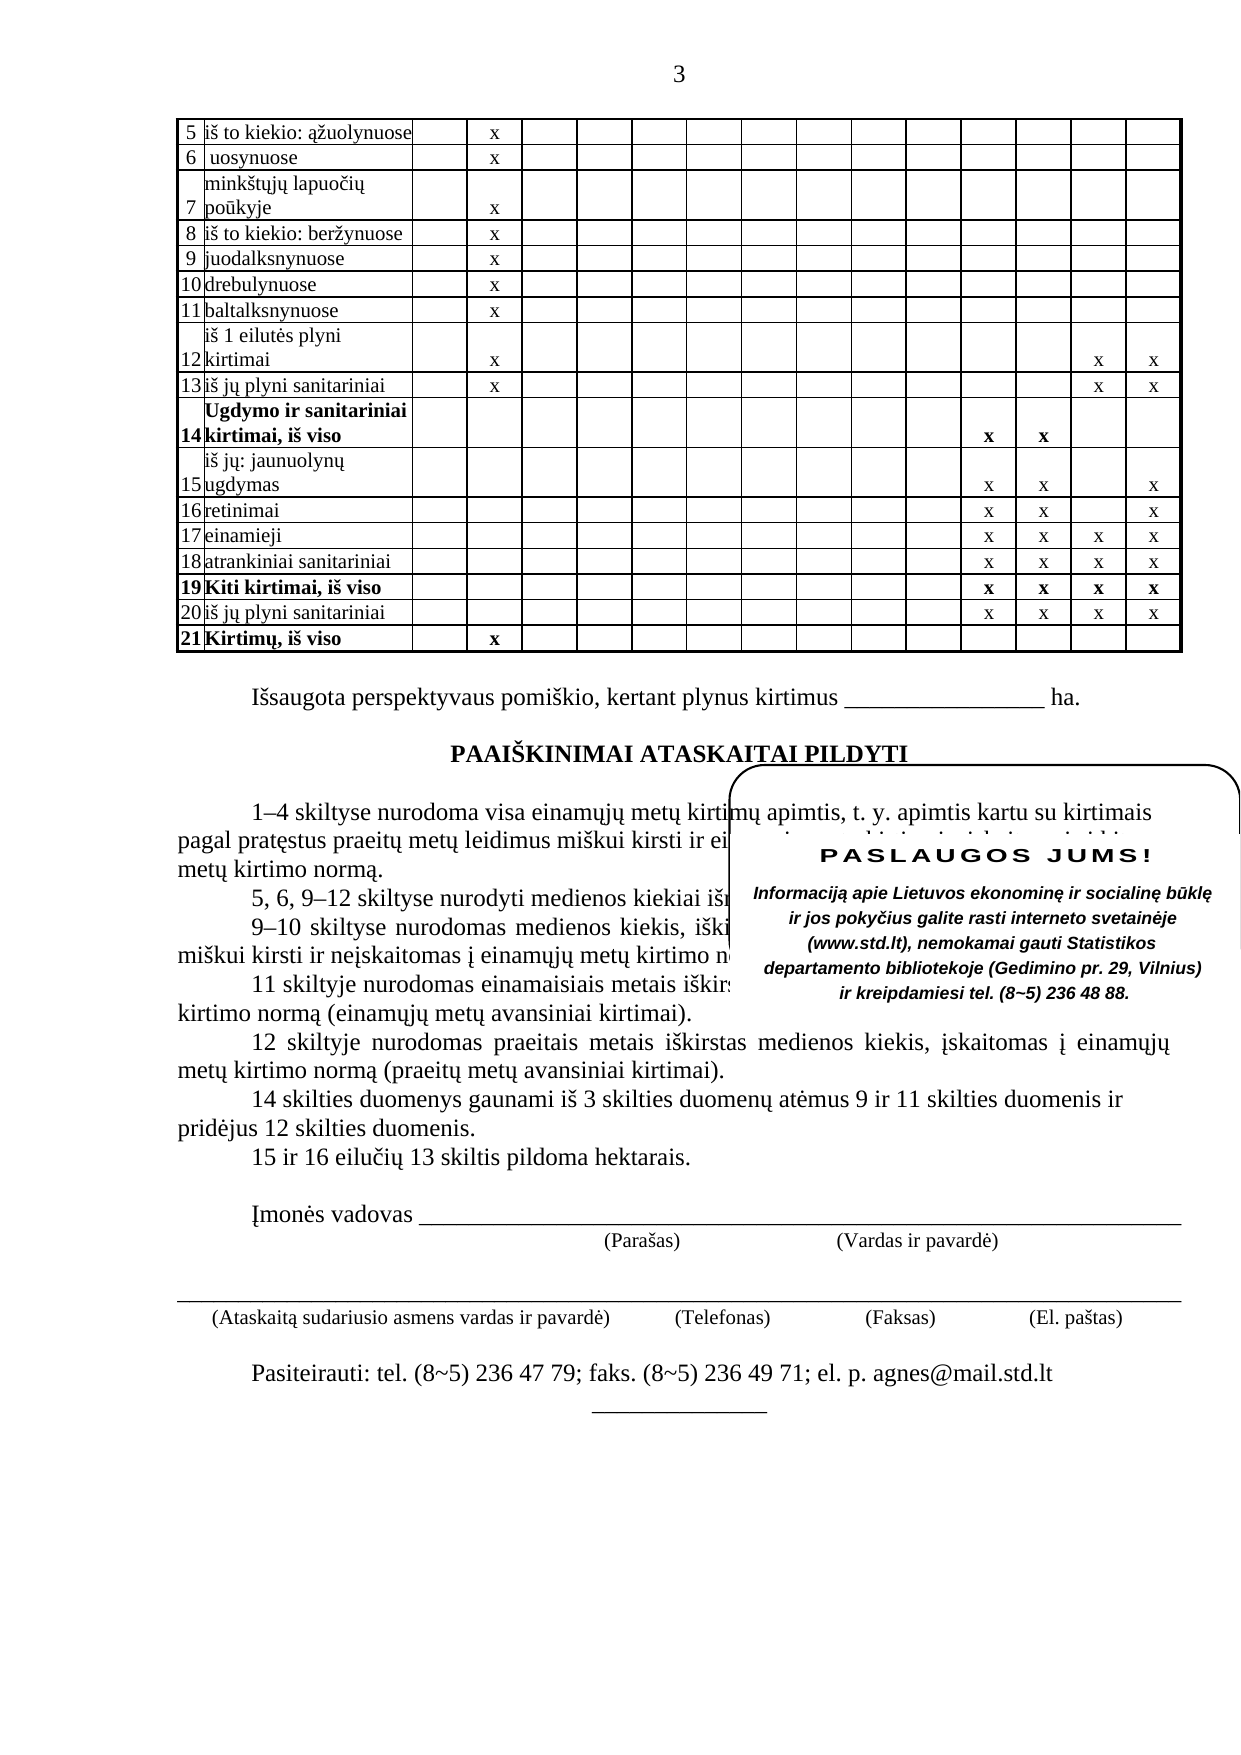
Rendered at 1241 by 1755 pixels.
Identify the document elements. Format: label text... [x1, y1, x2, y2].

table_cell [797, 498, 851, 522]
table_cell [1017, 373, 1070, 397]
table_cell [687, 120, 741, 144]
table_cell 21 [179, 626, 204, 650]
table_cell [742, 171, 796, 219]
table_cell [907, 246, 960, 270]
table_cell [907, 323, 960, 371]
table_cell [687, 398, 741, 447]
table_cell [687, 246, 741, 270]
table_cell [578, 549, 631, 573]
table_cell x [1072, 323, 1125, 371]
table_cell [413, 600, 466, 624]
table_cell atrankiniai sanitariniai [205, 549, 412, 573]
table_cell [907, 498, 960, 522]
table_cell [468, 398, 521, 447]
table_cell [907, 221, 960, 245]
table_cell [797, 246, 851, 270]
table_cell [578, 498, 631, 522]
table_cell [523, 398, 576, 447]
table_cell [742, 272, 796, 296]
text Įmonės vadovas ______________________________________ [177, 1199, 1181, 1228]
table_cell [413, 498, 466, 522]
table_cell x [468, 272, 521, 296]
table_cell [1127, 298, 1179, 322]
table_cell [413, 221, 466, 245]
table_cell [1072, 448, 1125, 496]
table_cell drebulynuose [205, 272, 412, 296]
table_cell uosynuose [205, 145, 412, 169]
table_cell [687, 448, 741, 496]
text 12 skiltyje nurodomas praeitais metais iškirstas medienos kiekis, įskaitomas į einamųjų metų kirtimo normą (praeitų metų avansiniai kirtimai). [177, 1027, 1171, 1084]
table_cell baltalksnynuose [205, 298, 412, 322]
table_cell [633, 600, 686, 624]
table_cell x [1127, 498, 1179, 522]
table_cell [578, 626, 631, 650]
table_cell x [1127, 323, 1179, 371]
table_cell Kirtimų, iš viso [205, 626, 412, 650]
table_cell [1017, 272, 1070, 296]
table_cell [852, 171, 905, 219]
table_cell [578, 120, 631, 144]
table_cell [852, 626, 905, 650]
text 9–10 skiltyse nurodomas medienos kiekis, iškirstas pagal pratęstus praeitų metų leidimus miškui kirsti ir neįskaitomas į einamųjų metų kirtimo normą. [177, 912, 730, 969]
table_cell 14 [179, 398, 204, 447]
table_cell [797, 120, 851, 144]
table_cell 20 [179, 600, 204, 624]
table_cell [578, 575, 631, 599]
table_cell [1072, 626, 1125, 650]
table_cell [633, 298, 686, 322]
table_cell [413, 626, 466, 650]
table_cell [413, 398, 466, 447]
table_cell [1017, 246, 1070, 270]
table_cell [523, 448, 576, 496]
table_cell x [468, 221, 521, 245]
table_cell [468, 549, 521, 573]
table_cell [852, 373, 905, 397]
table_cell [852, 523, 905, 547]
table_cell [578, 272, 631, 296]
table_cell [1072, 398, 1125, 447]
table_cell [907, 626, 960, 650]
table_cell [687, 323, 741, 371]
table_cell [1017, 120, 1070, 144]
table_cell [633, 448, 686, 496]
table_cell [797, 373, 851, 397]
table_cell [468, 498, 521, 522]
table_cell [1017, 323, 1070, 371]
table_cell 11 [179, 298, 204, 322]
table_cell [1127, 120, 1179, 144]
table_cell [523, 575, 576, 599]
table_cell [742, 221, 796, 245]
table_cell [797, 600, 851, 624]
table_cell [852, 549, 905, 573]
table_cell [962, 272, 1015, 296]
table_cell [1127, 246, 1179, 270]
table_cell [797, 221, 851, 245]
table_cell 16 [179, 498, 204, 522]
table_cell [578, 323, 631, 371]
table_cell [578, 523, 631, 547]
table_cell [578, 448, 631, 496]
table_cell iš 1 eilutės plyni kirtimai [205, 323, 412, 371]
table_cell [962, 298, 1015, 322]
table_cell [1017, 626, 1070, 650]
table_cell [852, 298, 905, 322]
table_cell [797, 145, 851, 169]
table_cell [687, 145, 741, 169]
table_cell 8 [179, 221, 204, 245]
table_cell [687, 600, 741, 624]
table_cell x [962, 575, 1015, 599]
table_cell [687, 221, 741, 245]
table_cell [523, 246, 576, 270]
table_cell x [962, 398, 1015, 447]
table_cell 19 [179, 575, 204, 599]
table_cell [852, 221, 905, 245]
table_cell [797, 323, 851, 371]
table_cell [797, 448, 851, 496]
table_cell [1072, 246, 1125, 270]
table_cell x [1127, 523, 1179, 547]
table_cell [1017, 298, 1070, 322]
table_cell [907, 600, 960, 624]
text 11 skiltyje nurodomas einamaisiais metais iškirstas medienos kiekis, įskaitomas į kitų metų kirtimo normą (einamųjų metų avansiniai kirtimai). [177, 969, 730, 1027]
table_cell [633, 272, 686, 296]
table_cell [523, 323, 576, 371]
table_cell [907, 145, 960, 169]
table_cell [523, 626, 576, 650]
table_cell [797, 523, 851, 547]
table_cell x [1127, 549, 1179, 573]
table_cell [633, 171, 686, 219]
table_cell [633, 246, 686, 270]
table_cell [742, 145, 796, 169]
table_cell [962, 145, 1015, 169]
table_cell [468, 600, 521, 624]
table_cell [1127, 626, 1179, 650]
table_cell [1072, 498, 1125, 522]
table_cell [633, 575, 686, 599]
table_cell x [1017, 549, 1070, 573]
table_cell [578, 145, 631, 169]
table_cell x [962, 600, 1015, 624]
table_cell [523, 600, 576, 624]
table_cell [523, 221, 576, 245]
table_cell x [1127, 575, 1179, 599]
table_cell [962, 373, 1015, 397]
table_cell [633, 221, 686, 245]
table_cell [578, 600, 631, 624]
table_cell 12 [179, 323, 204, 371]
table_cell [1127, 145, 1179, 169]
table_cell x [468, 323, 521, 371]
table_cell einamieji [205, 523, 412, 547]
table_cell juodalksnynuose [205, 246, 412, 270]
table_cell iš to kiekio: ąžuolynuose [205, 120, 412, 144]
table_cell 5 [179, 120, 204, 144]
table_cell [742, 373, 796, 397]
table_cell x [468, 120, 521, 144]
table_cell x [468, 626, 521, 650]
text Informaciją apie Lietuvos ekonominę ir socialinę būklę ir jos pokyčius galite rasti interneto svetainėje (www.std.lt), nemokamai gauti Statistikos departamento bibliotekoje (Gedimino pr. 29, Vilnius) ir kreipdamiesi tel. (8~5) 236 48 88. [745, 878, 1225, 1003]
table_cell [633, 120, 686, 144]
table_cell [523, 523, 576, 547]
table_cell [413, 272, 466, 296]
table_cell [962, 171, 1015, 219]
table_cell [687, 498, 741, 522]
table_cell iš jų: jaunuolynų ugdymas [205, 448, 412, 496]
table_cell [413, 323, 466, 371]
table_cell [1072, 298, 1125, 322]
table_cell x [468, 171, 521, 219]
text 1–4 skiltyse nurodoma visa einamųjų metų kirtimų apimtis, t. y. apimtis kartu su kirtimais pagal pratęstus praeitų metų leidimus miškui kirsti ir einamųjų metų kirtimais, įskaitomais į kitų metų kirtimo normą. [730, 797, 1240, 1029]
table_cell [687, 171, 741, 219]
table_cell [907, 575, 960, 599]
table_cell minkštųjų lapuočių poūkyje [205, 171, 412, 219]
text ______________ [177, 1387, 1181, 1415]
table_cell x [962, 549, 1015, 573]
table_cell [907, 272, 960, 296]
text 15 ir 16 eilučių 13 skiltis pildoma hektarais. [177, 1142, 1171, 1171]
table_cell [1127, 171, 1179, 219]
table_cell [687, 272, 741, 296]
text 5, 6, 9–12 skiltyse nurodyti medienos kiekiai išrenkami iš medienos priėmimo dokumentų. [177, 883, 728, 912]
table_cell [468, 448, 521, 496]
text Išsaugota perspektyvaus pomiškio, kertant plynus kirtimus ________________ ha. [177, 682, 1181, 711]
table_cell [907, 171, 960, 219]
table_cell [907, 120, 960, 144]
table_cell [633, 549, 686, 573]
table_cell x [1127, 373, 1179, 397]
table_cell [687, 373, 741, 397]
table_cell [1127, 221, 1179, 245]
table_cell x [1072, 523, 1125, 547]
text Paslaugos jums! [745, 841, 1225, 866]
table_cell [797, 549, 851, 573]
table_cell [523, 549, 576, 573]
table_cell [687, 523, 741, 547]
table_cell [907, 523, 960, 547]
table_cell iš jų plyni sanitariniai [205, 373, 412, 397]
table_cell [1127, 398, 1179, 447]
table_cell [742, 549, 796, 573]
table_cell [852, 498, 905, 522]
table_cell x [1127, 448, 1179, 496]
table_cell [687, 298, 741, 322]
table_cell [413, 549, 466, 573]
table_cell x [468, 246, 521, 270]
text (Ataskaitą sudariusio asmens vardas ir pavardė) (Telefonas) (Faksas) (El. paštas) [177, 1305, 1181, 1329]
table_cell x [1072, 549, 1125, 573]
table_cell x [1127, 600, 1179, 624]
table_cell [468, 575, 521, 599]
table_cell [907, 398, 960, 447]
table_cell [742, 626, 796, 650]
table_cell [687, 549, 741, 573]
table_cell [797, 298, 851, 322]
table_cell [852, 398, 905, 447]
table_cell [523, 298, 576, 322]
text (Parašas) (Vardas ir pavardė) [477, 1228, 1181, 1252]
table_cell [523, 498, 576, 522]
table_cell [852, 448, 905, 496]
table_cell [742, 298, 796, 322]
table_cell x [1072, 373, 1125, 397]
table_cell x [468, 373, 521, 397]
table_cell retinimai [205, 498, 412, 522]
table_cell x [468, 298, 521, 322]
table_cell [413, 120, 466, 144]
text PAAIŠKINIMAI ataskaitai pildyti [177, 739, 1181, 768]
table_cell 18 [179, 549, 204, 573]
table_cell [633, 626, 686, 650]
table_cell [742, 323, 796, 371]
table_cell [962, 246, 1015, 270]
table_cell [1072, 145, 1125, 169]
table_cell [852, 246, 905, 270]
table_cell [633, 373, 686, 397]
table_cell x [1017, 498, 1070, 522]
table_cell [413, 171, 466, 219]
table_cell [413, 246, 466, 270]
table_cell [962, 626, 1015, 650]
table_cell [468, 523, 521, 547]
table_cell [907, 448, 960, 496]
table_cell 13 [179, 373, 204, 397]
table_cell [852, 600, 905, 624]
table_cell [1017, 221, 1070, 245]
table_cell x [1017, 448, 1070, 496]
table_cell x [1017, 575, 1070, 599]
table_cell iš jų plyni sanitariniai [205, 600, 412, 624]
table_cell [907, 549, 960, 573]
table_cell [742, 498, 796, 522]
table_cell [742, 523, 796, 547]
table_cell [633, 145, 686, 169]
table_cell 6 [179, 145, 204, 169]
table_cell [523, 373, 576, 397]
table_cell [907, 298, 960, 322]
table_cell [1127, 272, 1179, 296]
text ____________________________________________________ [177, 1276, 1181, 1301]
table_cell [1017, 145, 1070, 169]
table_cell x [1017, 600, 1070, 624]
table_cell [797, 272, 851, 296]
table_cell [633, 323, 686, 371]
table_cell x [1072, 600, 1125, 624]
table_cell [852, 272, 905, 296]
table_cell x [1017, 398, 1070, 447]
table_cell [687, 575, 741, 599]
table_cell 7 [179, 171, 204, 219]
table_cell [578, 246, 631, 270]
table_cell [413, 145, 466, 169]
table_cell [633, 398, 686, 447]
table_cell x [962, 498, 1015, 522]
table_cell x [1072, 575, 1125, 599]
table_cell x [468, 145, 521, 169]
table_cell [523, 145, 576, 169]
table_cell Kiti kirtimai, iš viso [205, 575, 412, 599]
table_cell x [962, 448, 1015, 496]
table_cell [742, 246, 796, 270]
table_cell x [962, 523, 1015, 547]
table_cell [852, 323, 905, 371]
table_cell Ugdymo ir sanitariniai kirtimai, iš viso [205, 398, 412, 447]
table_cell [578, 221, 631, 245]
table_cell [578, 298, 631, 322]
table_cell [1017, 171, 1070, 219]
table_cell [413, 575, 466, 599]
table_cell [633, 523, 686, 547]
table_cell [523, 171, 576, 219]
table_cell [797, 575, 851, 599]
table_cell [852, 575, 905, 599]
table_cell [742, 600, 796, 624]
table_cell x [1017, 523, 1070, 547]
table_cell [1072, 171, 1125, 219]
table_cell [742, 575, 796, 599]
table_cell [523, 120, 576, 144]
table_cell [852, 145, 905, 169]
table_cell [1072, 221, 1125, 245]
table_cell 10 [179, 272, 204, 296]
table_cell [962, 323, 1015, 371]
table_cell [413, 298, 466, 322]
table_cell [413, 373, 466, 397]
table_cell [797, 626, 851, 650]
table_cell [962, 120, 1015, 144]
table_cell [578, 373, 631, 397]
text 1–4 skiltyse nurodoma visa einamųjų metų kirtimų apimtis, t. y. apimtis kartu su kirtimais pagal pratęstus praeitų metų leidimus miškui kirsti ir einamųjų metų kirtimais, įskaitomais į kitų metų kirtimo normą. [177, 797, 728, 883]
text 14 skilties duomenys gaunami iš 3 skilties duomenų atėmus 9 ir 11 skilties duomenis ir pridėjus 12 skilties duomenis. [177, 1084, 1171, 1142]
table_cell [523, 272, 576, 296]
table_cell iš to kiekio: beržynuose [205, 221, 412, 245]
table_cell [578, 398, 631, 447]
table_cell [687, 626, 741, 650]
table_cell [962, 221, 1015, 245]
table_cell [907, 373, 960, 397]
table_cell 17 [179, 523, 204, 547]
table_cell [413, 448, 466, 496]
table_cell [1072, 120, 1125, 144]
table_cell [413, 523, 466, 547]
table_cell [742, 398, 796, 447]
text Pasiteirauti: tel. (8~5) 236 47 79; faks. (8~5) 236 49 71; el. p. agnes@mail.std.lt [177, 1358, 1181, 1387]
table_cell [578, 171, 631, 219]
table_cell [1072, 272, 1125, 296]
table_cell 9 [179, 246, 204, 270]
table_cell [797, 171, 851, 219]
table_cell [852, 120, 905, 144]
table_cell [742, 120, 796, 144]
table_cell [633, 498, 686, 522]
table_cell [797, 398, 851, 447]
table_cell 15 [179, 448, 204, 496]
table_cell [742, 448, 796, 496]
